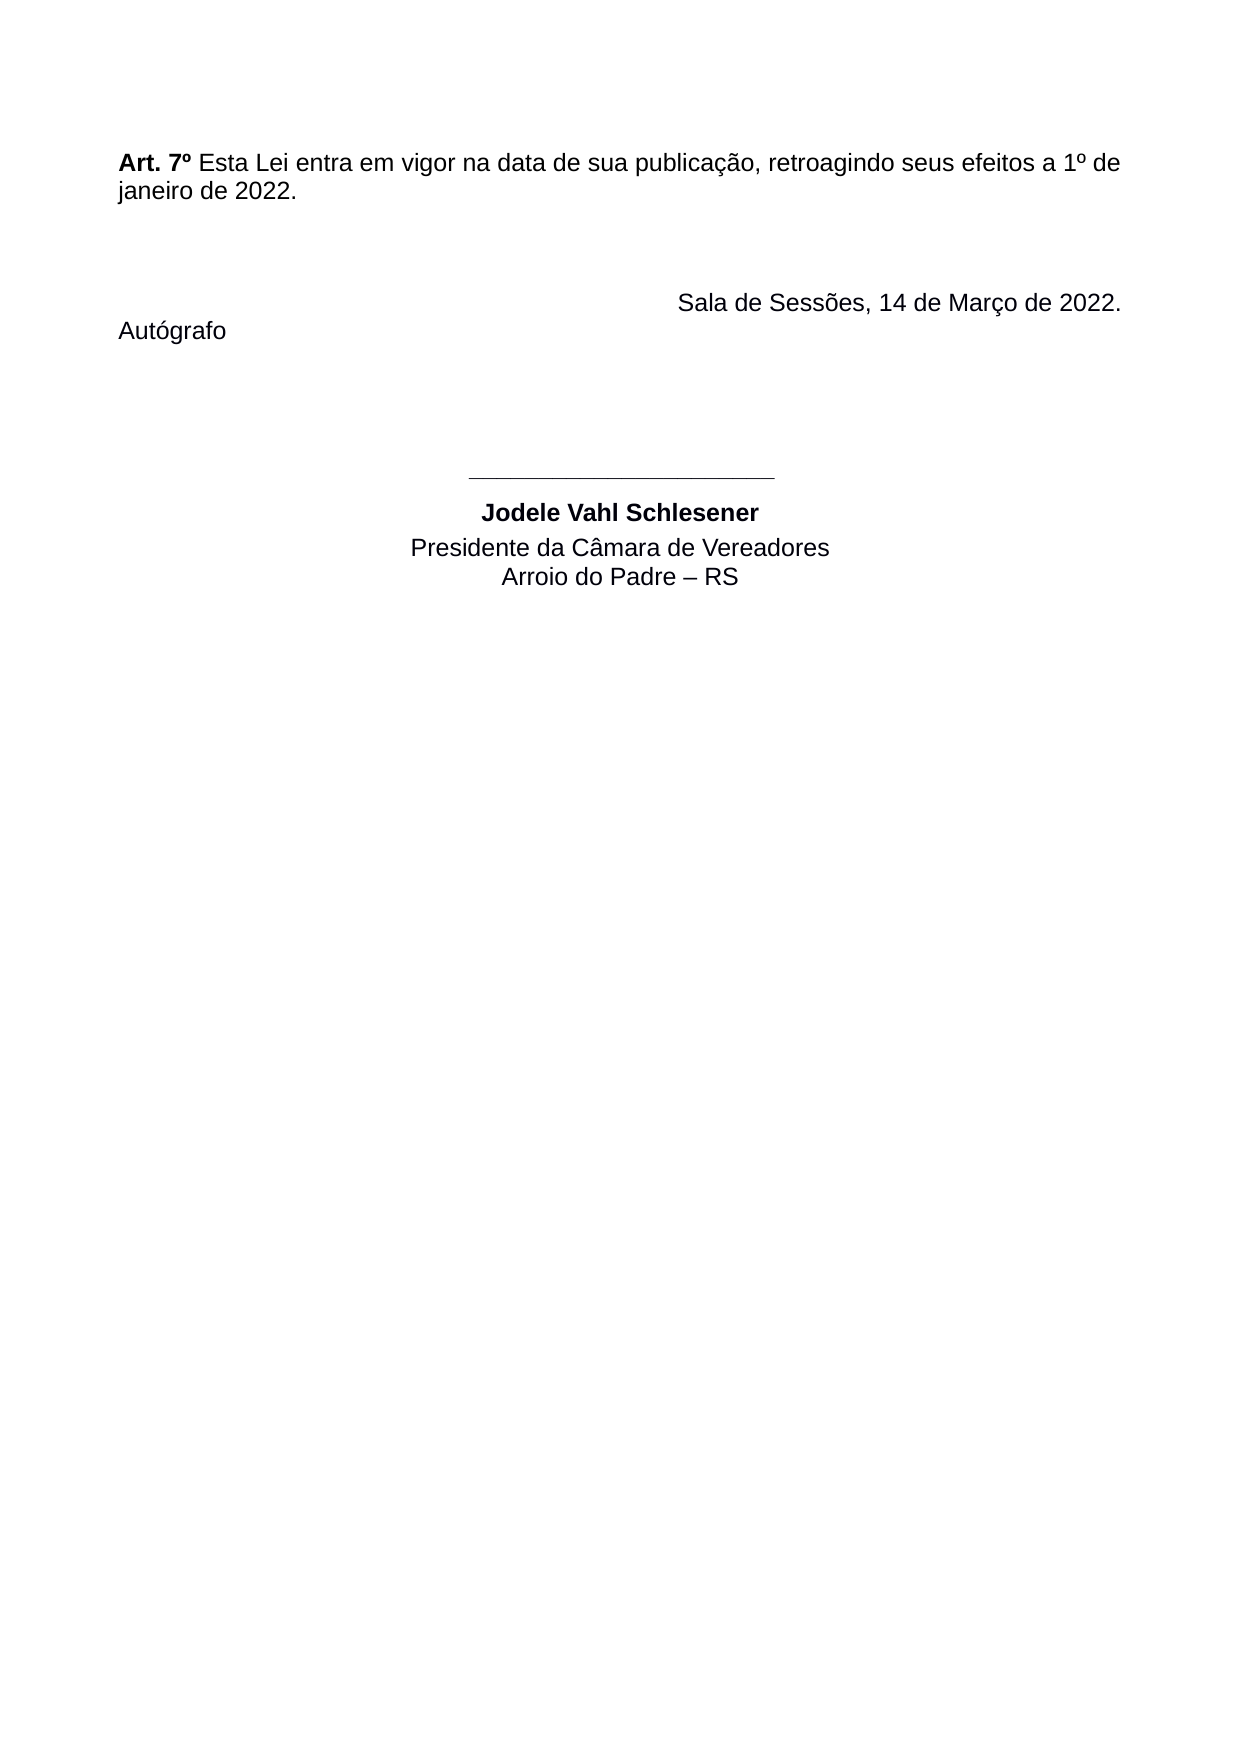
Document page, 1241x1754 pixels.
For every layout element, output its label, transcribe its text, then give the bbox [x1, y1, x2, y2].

text Art. 7º Esta Lei entra em vigor na data de sua publicação, retroagindo seus efeitos a 1º de janeiro de 2022. [118, 148, 1122, 205]
text Jodele Vahl Schlesener [118, 498, 1122, 527]
text Presidente da Câmara de Vereadores [118, 533, 1122, 562]
text Arroio do Padre – RS [118, 562, 1122, 590]
text Sala de Sessões, 14 de Março de 2022. [118, 288, 1122, 316]
text Autógrafo [118, 316, 1122, 345]
text ______________________ [118, 453, 1122, 482]
